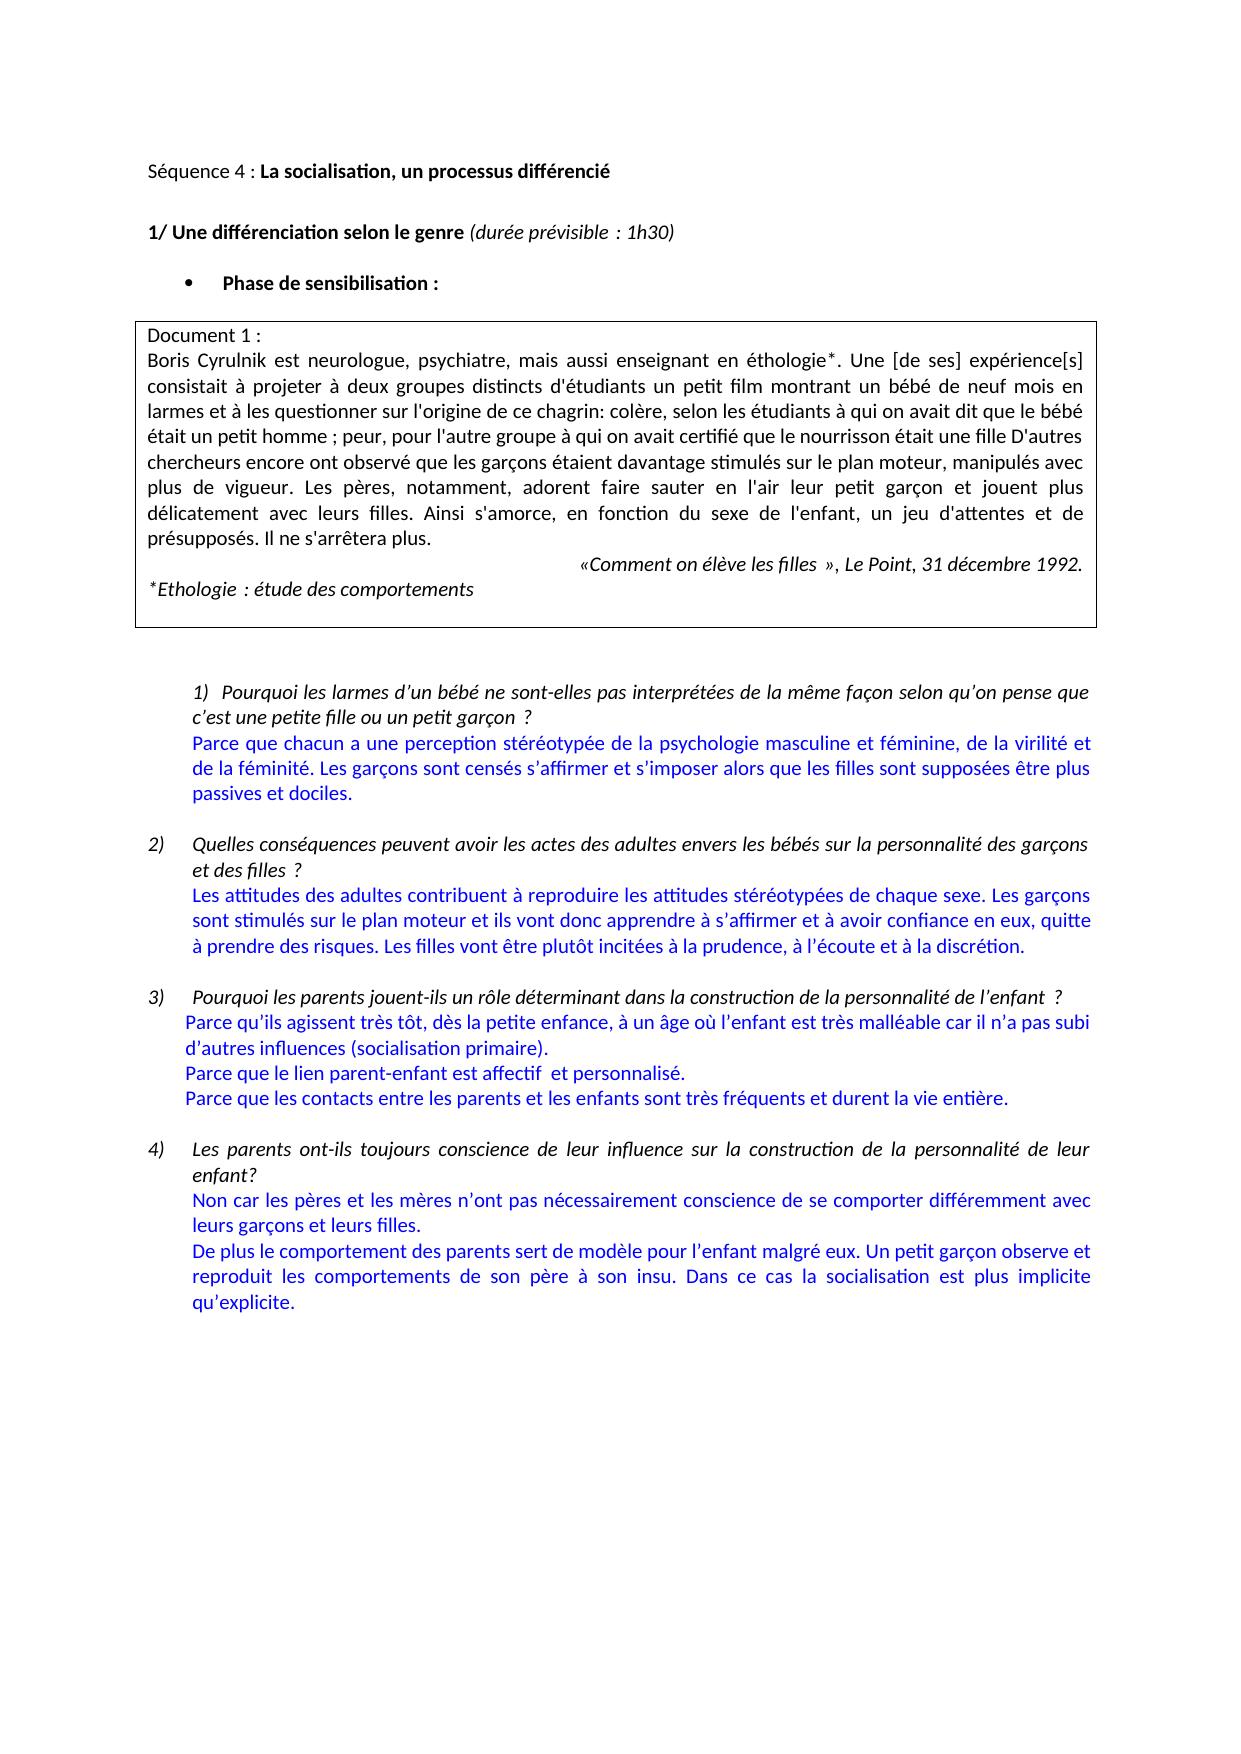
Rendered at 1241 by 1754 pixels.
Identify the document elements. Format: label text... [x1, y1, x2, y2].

text Les attitudes des adultes contribuent à reproduire les attitudes stéréotypées de chaque sexe. Les garçons sont stimulés sur le plan moteur et ils vont donc apprendre à s’affirmer et à avoir confiance en eux, quitte à prendre des risques. Les filles vont être plutôt incitées à la prudence, à l’écoute et à la discrétion. [192, 882, 1092, 958]
text Parce que les contacts entre les parents et les enfants sont très fréquents et durent la vie entière. [185, 1086, 1092, 1111]
list Quelles conséquences peuvent avoir les actes des adultes envers les bébés sur la personnalité des garçons et des filles ? [148, 831, 1092, 882]
text 1/ Une différenciation selon le genre (durée prévisible : 1h30) [148, 219, 1092, 245]
text Parce que chacun a une perception stéréotypée de la psychologie masculine et féminine, de la virilité et de la féminité. Les garçons sont censés s’affirmer et s’imposer alors que les filles sont supposées être plus passives et dociles. [192, 730, 1092, 806]
list Les parents ont-ils toujours conscience de leur influence sur la construction de la personnalité de leur enfant? [148, 1136, 1092, 1187]
table_header Document 1 : Boris Cyrulnik est neurologue, psychiatre, mais aussi enseignant en éthologie*. Une [de ses] expérience[s] consistait à projeter à deux groupes distincts d'étudiants un petit film montrant un bébé de neuf mois en larmes et à les questionner sur l'origine de ce chagrin: colère, selon les étudiants à qui on avait dit que le bébé était un petit homme ; peur, pour l'autre groupe à qui on avait certifié que le nourrisson était une fille D'autres chercheurs encore ont observé que les garçons étaient davantage stimulés sur le plan moteur, manipulés avec plus de vigueur. Les pères, notamment, adorent faire sauter en l'air leur petit garçon et jouent plus délicatement avec leurs filles. Ainsi s'amorce, en fonction du sexe de l'enfant, un jeu d'attentes et de présupposés. Il ne s'arrêtera plus. «Comment on élève les filles », Le Point, 31 décembre 1992. *Ethologie : étude des comportements [136, 322, 1096, 627]
text Parce que le lien parent-enfant est affectif et personnalisé. [185, 1060, 1092, 1086]
text Parce qu’ils agissent très tôt, dès la petite enfance, à un âge où l’enfant est très malléable car il n’a pas subi d’autres influences (socialisation primaire). [185, 1009, 1092, 1060]
list Pourquoi les parents jouent-ils un rôle déterminant dans la construction de la personnalité de l’enfant ? [148, 984, 1092, 1009]
list Pourquoi les larmes d’un bébé ne sont-elles pas interprétées de la même façon selon qu’on pense que c’est une petite fille ou un petit garçon ? [192, 679, 1092, 730]
text De plus le comportement des parents sert de modèle pour l’enfant malgré eux. Un petit garçon observe et reproduit les comportements de son père à son insu. Dans ce cas la socialisation est plus implicite qu’explicite. [192, 1238, 1092, 1314]
text Séquence 4 : La socialisation, un processus différencié [148, 158, 1092, 183]
text Non car les pères et les mères n’ont pas nécessairement conscience de se comporter différemment avec leurs garçons et leurs filles. [192, 1187, 1092, 1238]
list Phase de sensibilisation : [185, 270, 1092, 296]
